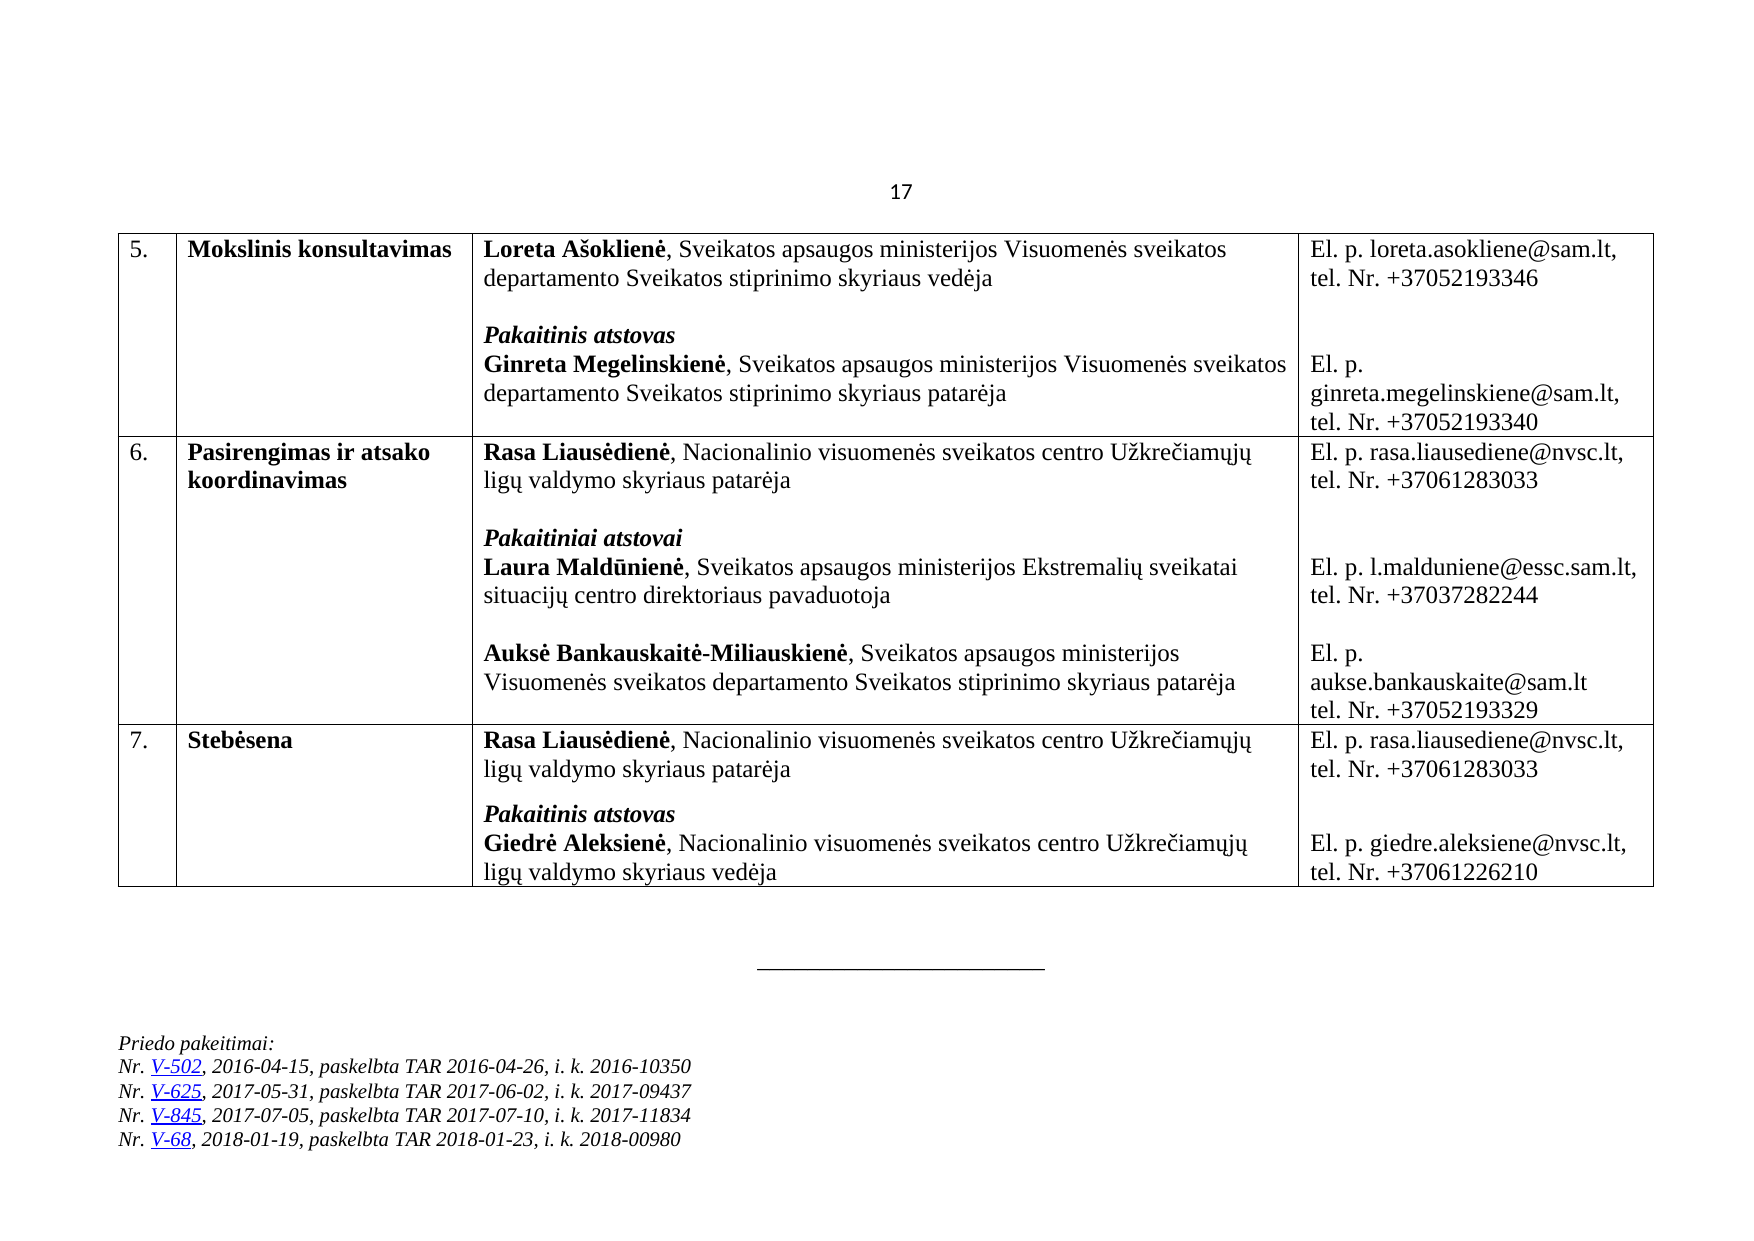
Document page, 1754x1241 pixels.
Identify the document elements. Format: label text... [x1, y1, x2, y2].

text Nr. V-625, 2017-05-31, paskelbta TAR 2017-06-02, i. k. 2017-09437 [118, 1078, 1683, 1103]
text Priedo pakeitimai: [118, 1030, 1683, 1054]
table_cell El. p. rasa.liausediene@nvsc.lt, tel. Nr. +37061283033 El. p. l.malduniene@essc.sam.lt, tel. Nr. +37037282244 El. p. aukse.bankauskaite@sam.lt tel. Nr. +37052193329 [1299, 437, 1653, 724]
table_cell Stebėsena [177, 725, 472, 886]
text Nr. V-68, 2018-01-19, paskelbta TAR 2018-01-23, i. k. 2018-00980 [118, 1127, 1683, 1151]
text _______________________ [118, 944, 1683, 973]
table_cell Rasa Liausėdienė, Nacionalinio visuomenės sveikatos centro Užkrečiamųjų ligų valdymo skyriaus patarėja Pakaitinis atstovas Giedrė Aleksienė, Nacionalinio visuomenės sveikatos centro Užkrečiamųjų ligų valdymo skyriaus vedėja [473, 725, 1298, 886]
table_cell Pasirengimas ir atsako koordinavimas [177, 437, 472, 724]
table_cell Loreta Ašoklienė, Sveikatos apsaugos ministerijos Visuomenės sveikatos departamento Sveikatos stiprinimo skyriaus vedėja Pakaitinis atstovas Ginreta Megelinskienė, Sveikatos apsaugos ministerijos Visuomenės sveikatos departamento Sveikatos stiprinimo skyriaus patarėja [473, 234, 1298, 436]
text Nr. V-845, 2017-07-05, paskelbta TAR 2017-07-10, i. k. 2017-11834 [118, 1103, 1683, 1127]
table_cell Mokslinis konsultavimas [177, 234, 472, 436]
table_cell 6. [119, 437, 176, 724]
table_cell 5. [119, 234, 176, 436]
table_cell 7. [119, 725, 176, 886]
text Nr. V-502, 2016-04-15, paskelbta TAR 2016-04-26, i. k. 2016-10350 [118, 1054, 1683, 1078]
table_cell El. p. rasa.liausediene@nvsc.lt, tel. Nr. +37061283033 El. p. giedre.aleksiene@nvsc.lt, tel. Nr. +37061226210 [1299, 725, 1653, 886]
table_cell El. p. loreta.asokliene@sam.lt, tel. Nr. +37052193346 El. p. ginreta.megelinskiene@sam.lt, tel. Nr. +37052193340 [1299, 234, 1653, 436]
table_cell Rasa Liausėdienė, Nacionalinio visuomenės sveikatos centro Užkrečiamųjų ligų valdymo skyriaus patarėja Pakaitiniai atstovai Laura Maldūnienė, Sveikatos apsaugos ministerijos Ekstremalių sveikatai situacijų centro direktoriaus pavaduotoja Auksė Bankauskaitė-Miliauskienė, Sveikatos apsaugos ministerijos Visuomenės sveikatos departamento Sveikatos stiprinimo skyriaus patarėja [473, 437, 1298, 724]
